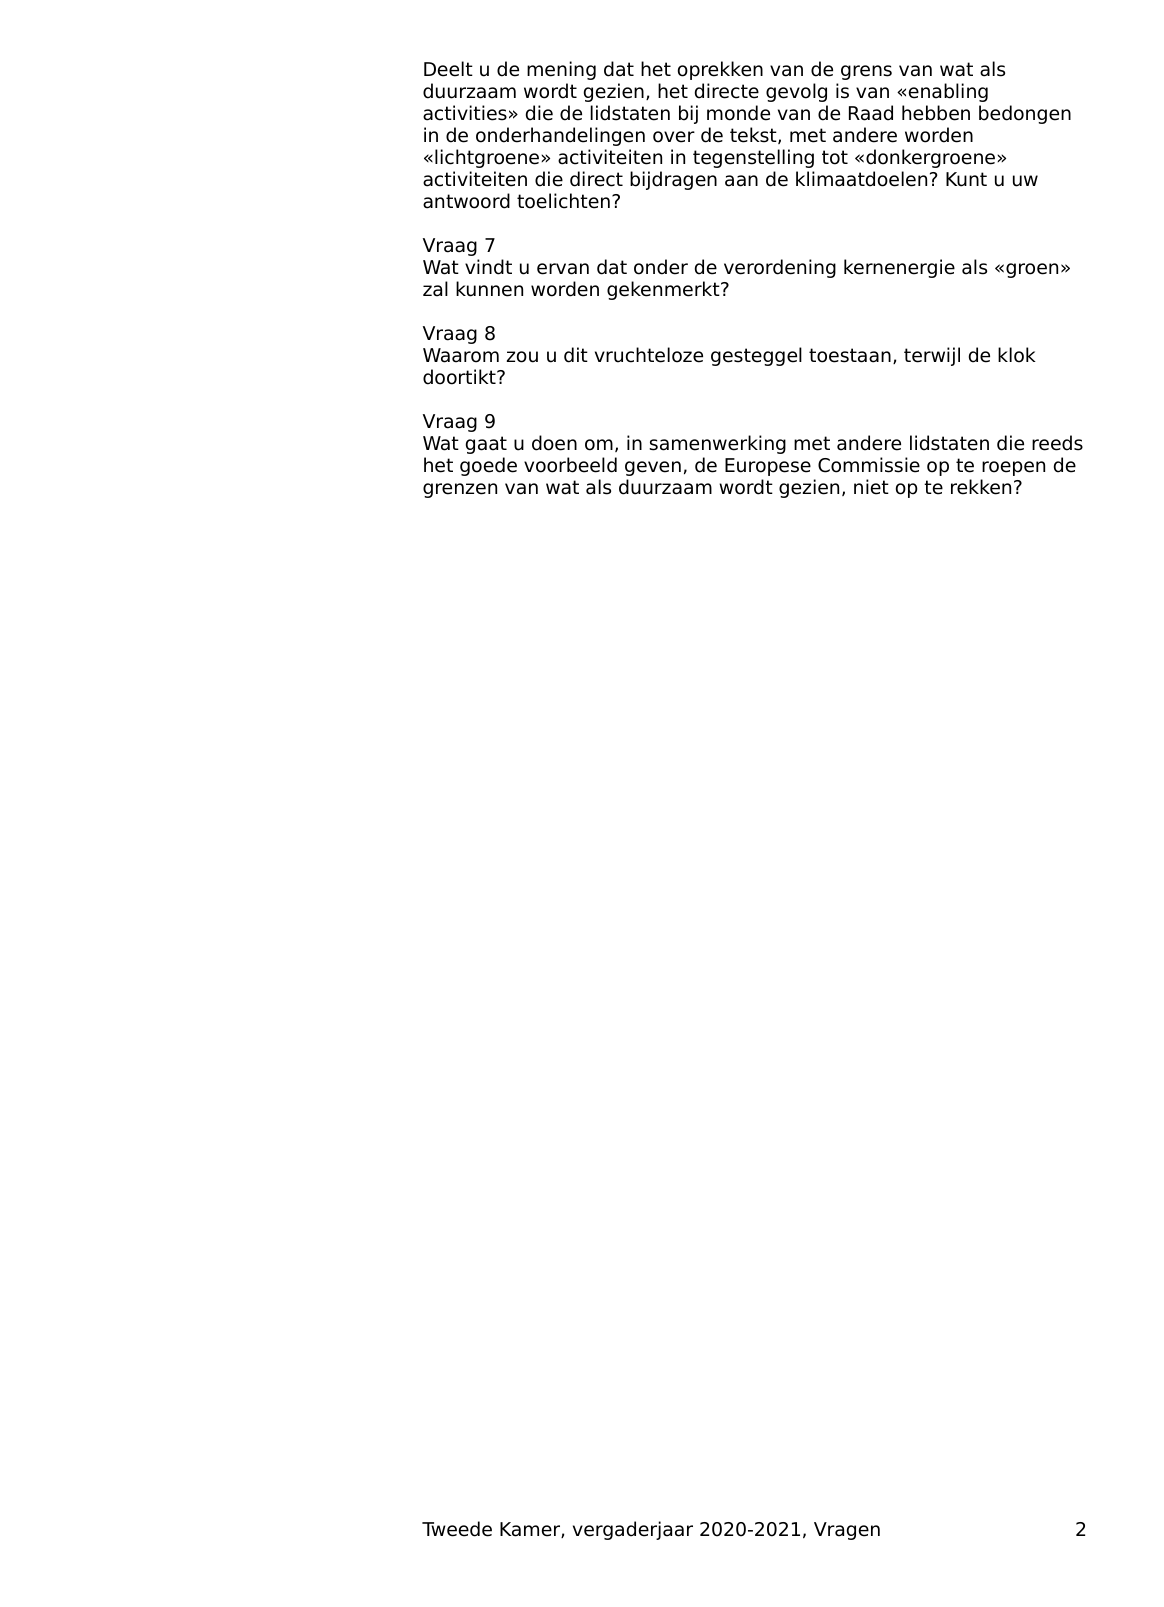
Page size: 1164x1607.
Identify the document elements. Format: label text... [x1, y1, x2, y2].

text Vraag 7 [422, 235, 1087, 257]
text Wat vindt u ervan dat onder de verordening kernenergie als «groen» zal kunnen worden gekenmerkt? [422, 257, 1087, 301]
text Vraag 8 [422, 323, 1087, 345]
text Waarom zou u dit vruchteloze gesteggel toestaan, terwijl de klok doortikt? [422, 345, 1087, 389]
text Wat gaat u doen om, in samenwerking met andere lidstaten die reeds het goede voorbeeld geven, de Europese Commissie op te roepen de grenzen van wat als duurzaam wordt gezien, niet op te rekken? [422, 433, 1087, 499]
text Deelt u de mening dat het oprekken van de grens van wat als duurzaam wordt gezien, het directe gevolg is van «enabling activities» die de lidstaten bij monde van de Raad hebben bedongen in de onderhandelingen over de tekst, met andere worden «lichtgroene» activiteiten in tegenstelling tot «donkergroene» activiteiten die direct bijdragen aan de klimaatdoelen? Kunt u uw antwoord toelichten? [422, 59, 1087, 213]
text Vraag 9 [422, 411, 1087, 433]
